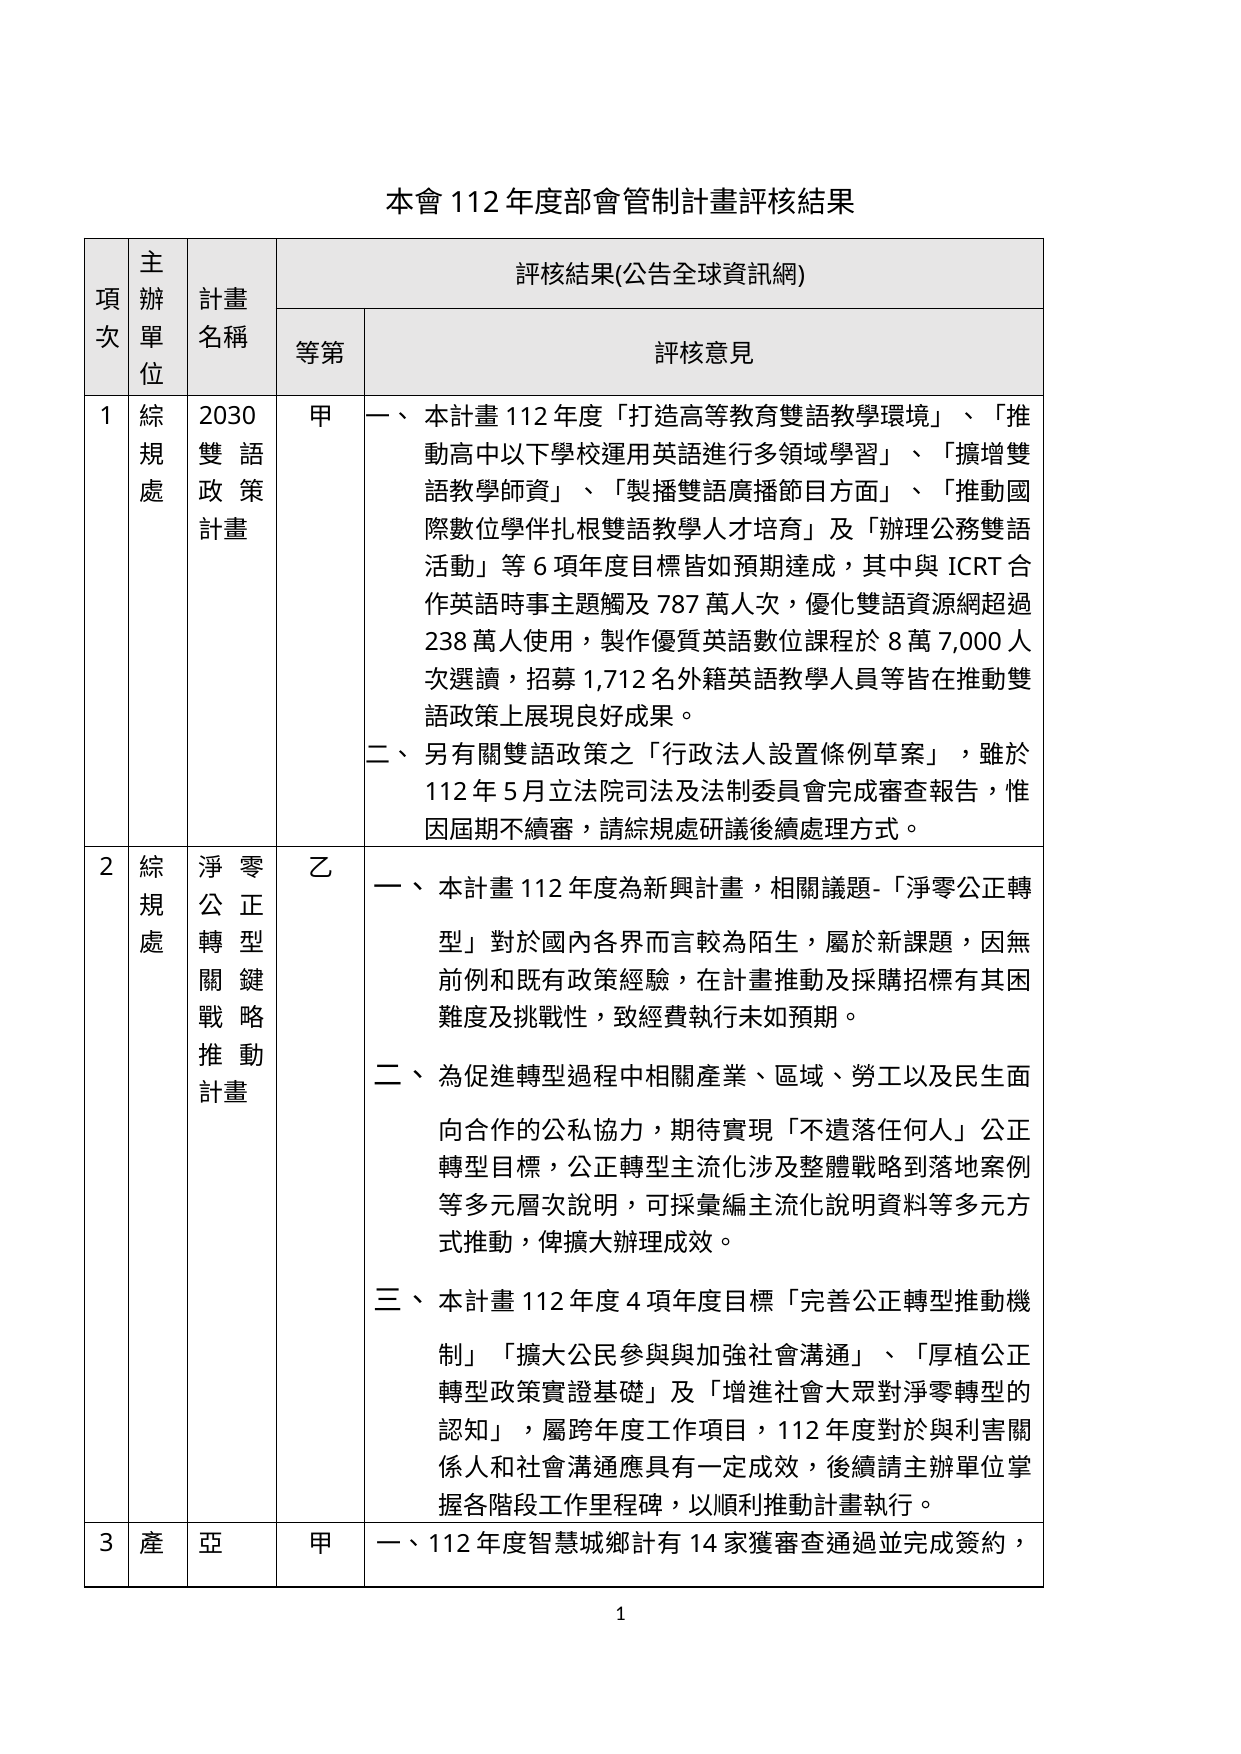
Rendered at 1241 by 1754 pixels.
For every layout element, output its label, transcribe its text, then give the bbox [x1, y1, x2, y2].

table_cell 等第 [277, 309, 364, 395]
table_cell 綜規處 [129, 847, 187, 1522]
table_header 計畫 名稱 [188, 239, 276, 395]
table_cell 3 [85, 1523, 128, 1586]
table_cell 2030雙語政策計畫 [188, 396, 276, 846]
table_cell 亞 [188, 1523, 276, 1586]
table_header 主辦單位 [129, 239, 187, 395]
table_cell 乙 [277, 847, 364, 1522]
table_cell 本計畫112年度為新興計畫，相關議題-「淨零公正轉型」對於國內各界而言較為陌生，屬於新課題，因無前例和既有政策經驗，在計畫推動及採購招標有其困難度及挑戰性，致經費執行未如預期。 為促進轉型過程中相關產業、區域、勞工以及民生面向合作的公私協力，期待實現「不遺落任何人」公正轉型目標，公正轉型主流化涉及整體戰略到落地案例等多元層次說明，可採彙編主流化說明資料等多元方式推動，俾擴大辦理成效。 本計畫112年度4項年度目標「完善公正轉型推動機制」「擴大公民參與與加強社會溝通」、「厚植公正轉型政策實證基礎」及「增進社會大眾對淨零轉型的認知」，屬跨年度工作項目，112年度對於與利害關係人和社會溝通應具有一定成效，後續請主辦單位掌握各階段工作里程碑，以順利推動計畫執行。 [365, 847, 1043, 1522]
table_cell 評核意見 [365, 309, 1043, 395]
table_cell 1 [85, 396, 128, 846]
table_cell 本計畫112年度「打造高等教育雙語教學環境」、「推動高中以下學校運用英語進行多領域學習」、「擴增雙語教學師資」、「製播雙語廣播節目方面」、「推動國際數位學伴扎根雙語教學人才培育」及「辦理公務雙語活動」等6項年度目標皆如預期達成，其中與 ICRT合作英語時事主題觸及787萬人次，優化雙語資源網超過238萬人使用，製作優質英語數位課程於8萬7,000人次選讀，招募1,712名外籍英語教學人員等皆在推動雙語政策上展現良好成果。 另有關雙語政策之「行政法人設置條例草案」，雖於112年5月立法院司法及法制委員會完成審查報告，惟因屆期不續審，請綜規處研議後續處理方式。 [365, 396, 1043, 846]
table_cell 2 [85, 847, 128, 1522]
table_cell 綜規處 [129, 396, 187, 846]
table_header 項次 [85, 239, 128, 395]
table_cell 甲 [277, 396, 364, 846]
table_cell 甲 [277, 1523, 364, 1586]
table_header 評核結果(公告全球資訊網) [277, 239, 1043, 308]
table_cell 產 [129, 1523, 187, 1586]
table_cell 一、112年度智慧城鄉計有14家獲審查通過並完成簽約， [365, 1523, 1043, 1586]
table_cell 淨零公正轉型關鍵戰略推動計畫 [188, 847, 276, 1522]
text 本會112年度部會管制計畫評核結果 [187, 162, 1053, 237]
